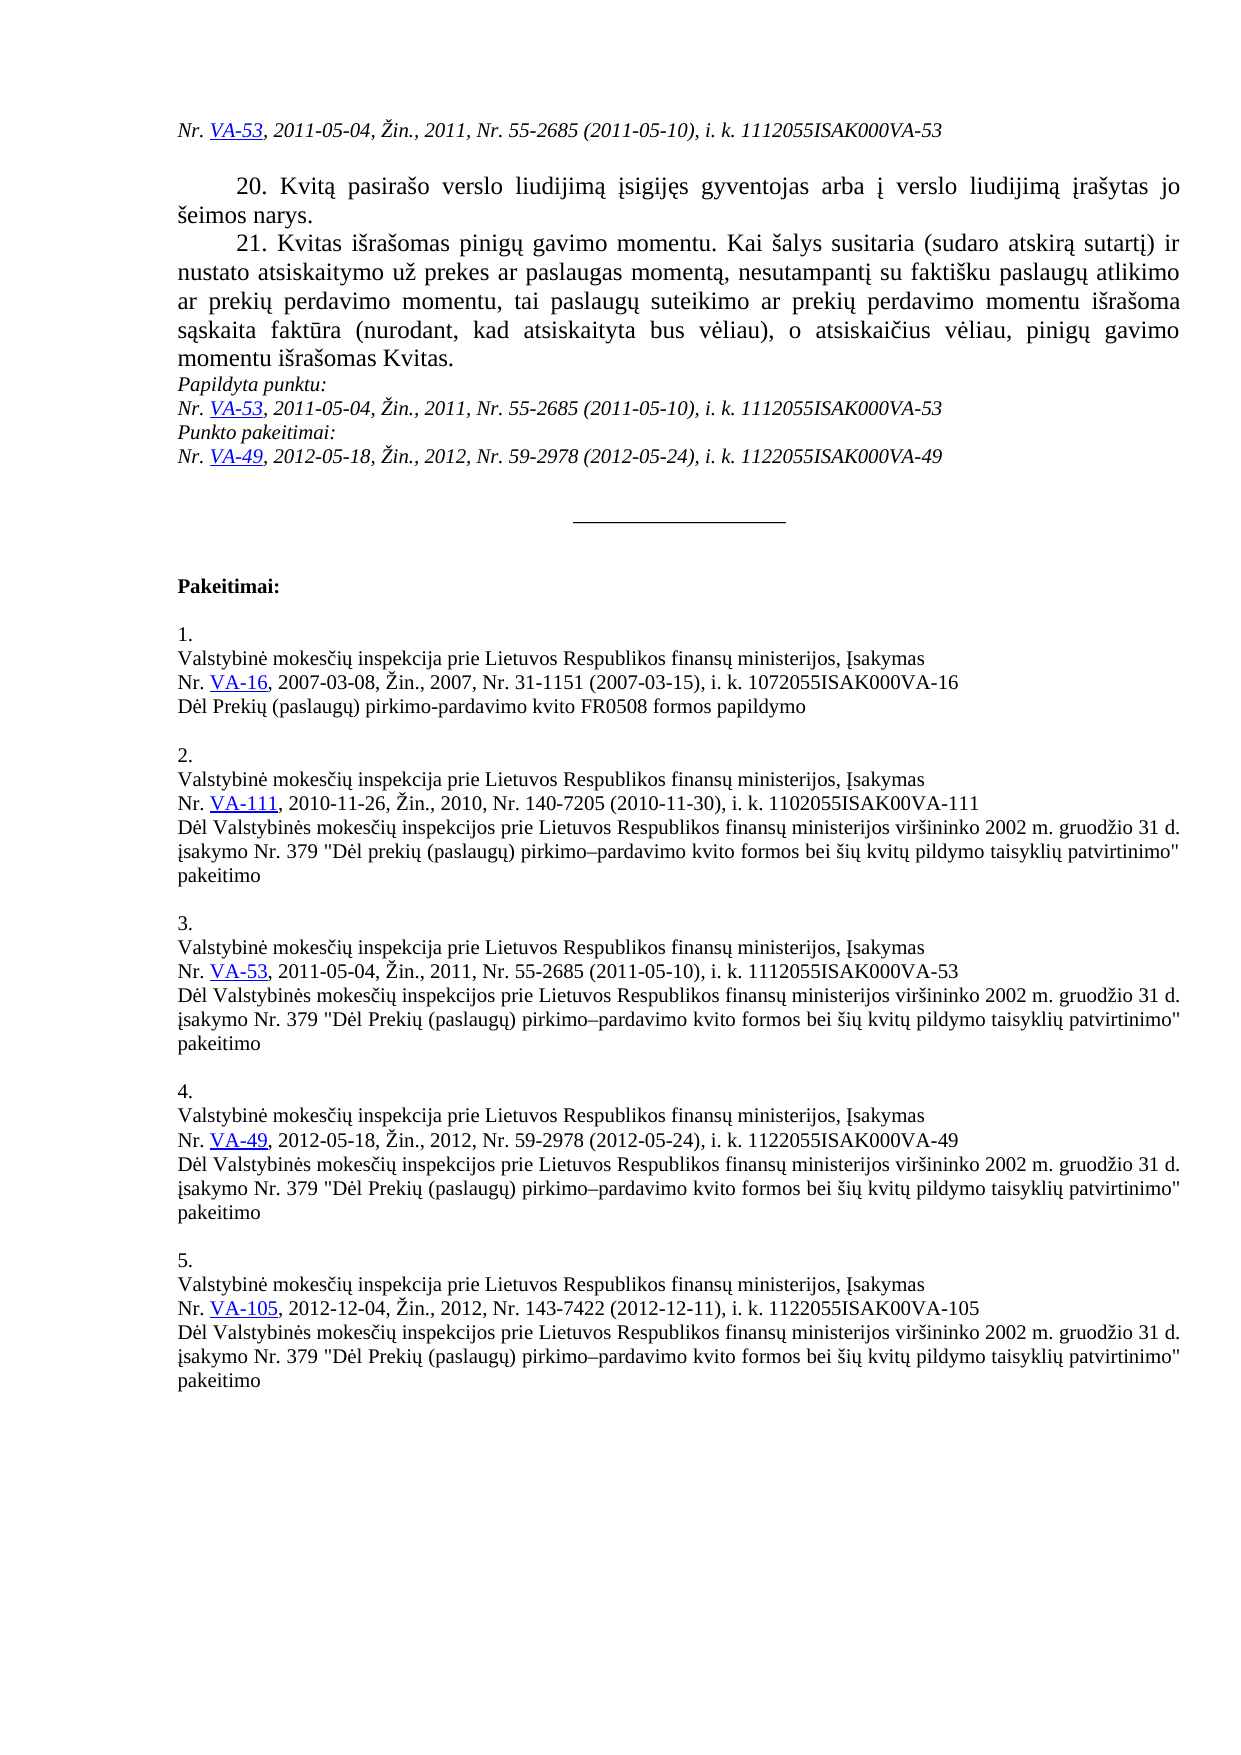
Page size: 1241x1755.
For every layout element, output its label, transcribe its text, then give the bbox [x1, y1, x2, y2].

text 4. [177, 1079, 1181, 1103]
text Nr. VA-53, 2011-05-04, Žin., 2011, Nr. 55-2685 (2011-05-10), i. k. 1112055ISAK000VA-53 [177, 959, 1181, 983]
text Dėl Prekių (paslaugų) pirkimo-pardavimo kvito FR0508 formos papildymo [177, 694, 1181, 718]
text Valstybinė mokesčių inspekcija prie Lietuvos Respublikos finansų ministerijos, Įsakymas [177, 646, 1181, 670]
text Dėl Valstybinės mokesčių inspekcijos prie Lietuvos Respublikos finansų ministerijos viršininko 2002 m. gruodžio 31 d. įsakymo Nr. 379 "Dėl Prekių (paslaugų) pirkimo–pardavimo kvito formos bei šių kvitų pildymo taisyklių patvirtinimo" pakeitimo [177, 983, 1181, 1055]
text Nr. VA-16, 2007-03-08, Žin., 2007, Nr. 31-1151 (2007-03-15), i. k. 1072055ISAK000VA-16 [177, 670, 1181, 694]
text Nr. VA-111, 2010-11-26, Žin., 2010, Nr. 140-7205 (2010-11-30), i. k. 1102055ISAK00VA-111 [177, 791, 1181, 815]
text 3. [177, 911, 1181, 935]
text Nr. VA-49, 2012-05-18, Žin., 2012, Nr. 59-2978 (2012-05-24), i. k. 1122055ISAK000VA-49 [177, 1127, 1181, 1152]
text Valstybinė mokesčių inspekcija prie Lietuvos Respublikos finansų ministerijos, Įsakymas [177, 1272, 1181, 1296]
text Valstybinė mokesčių inspekcija prie Lietuvos Respublikos finansų ministerijos, Įsakymas [177, 935, 1181, 959]
text 5. [177, 1248, 1181, 1272]
text Nr. VA-49, 2012-05-18, Žin., 2012, Nr. 59-2978 (2012-05-24), i. k. 1122055ISAK000VA-49 [177, 444, 1181, 468]
text Nr. VA-105, 2012-12-04, Žin., 2012, Nr. 143-7422 (2012-12-11), i. k. 1122055ISAK00VA-105 [177, 1296, 1181, 1320]
text Dėl Valstybinės mokesčių inspekcijos prie Lietuvos Respublikos finansų ministerijos viršininko 2002 m. gruodžio 31 d. įsakymo Nr. 379 "Dėl Prekių (paslaugų) pirkimo–pardavimo kvito formos bei šių kvitų pildymo taisyklių patvirtinimo" pakeitimo [177, 1320, 1181, 1392]
text Nr. VA-53, 2011-05-04, Žin., 2011, Nr. 55-2685 (2011-05-10), i. k. 1112055ISAK000VA-53 [177, 118, 1181, 142]
text Punkto pakeitimai: [177, 420, 1181, 444]
text 20. Kvitą pasirašo verslo liudijimą įsigijęs gyventojas arba į verslo liudijimą įrašytas jo šeimos narys. [177, 171, 1181, 228]
text Papildyta punktu: [177, 372, 1181, 396]
text 2. [177, 742, 1181, 767]
text _________________ [177, 497, 1181, 526]
text Valstybinė mokesčių inspekcija prie Lietuvos Respublikos finansų ministerijos, Įsakymas [177, 767, 1181, 791]
text Nr. VA-53, 2011-05-04, Žin., 2011, Nr. 55-2685 (2011-05-10), i. k. 1112055ISAK000VA-53 [177, 396, 1181, 420]
text Dėl Valstybinės mokesčių inspekcijos prie Lietuvos Respublikos finansų ministerijos viršininko 2002 m. gruodžio 31 d. įsakymo Nr. 379 "Dėl Prekių (paslaugų) pirkimo–pardavimo kvito formos bei šių kvitų pildymo taisyklių patvirtinimo" pakeitimo [177, 1152, 1181, 1224]
text Pakeitimai: [177, 574, 1181, 598]
text 1. [177, 622, 1181, 646]
text 21. Kvitas išrašomas pinigų gavimo momentu. Kai šalys susitaria (sudaro atskirą sutartį) ir nustato atsiskaitymo už prekes ar paslaugas momentą, nesutampantį su faktišku paslaugų atlikimo ar prekių perdavimo momentu, tai paslaugų suteikimo ar prekių perdavimo momentu išrašoma sąskaita faktūra (nurodant, kad atsiskaityta bus vėliau), o atsiskaičius vėliau, pinigų gavimo momentu išrašomas Kvitas. [177, 228, 1181, 372]
text Dėl Valstybinės mokesčių inspekcijos prie Lietuvos Respublikos finansų ministerijos viršininko 2002 m. gruodžio 31 d. įsakymo Nr. 379 "Dėl prekių (paslaugų) pirkimo–pardavimo kvito formos bei šių kvitų pildymo taisyklių patvirtinimo" pakeitimo [177, 815, 1181, 887]
text Valstybinė mokesčių inspekcija prie Lietuvos Respublikos finansų ministerijos, Įsakymas [177, 1103, 1181, 1127]
